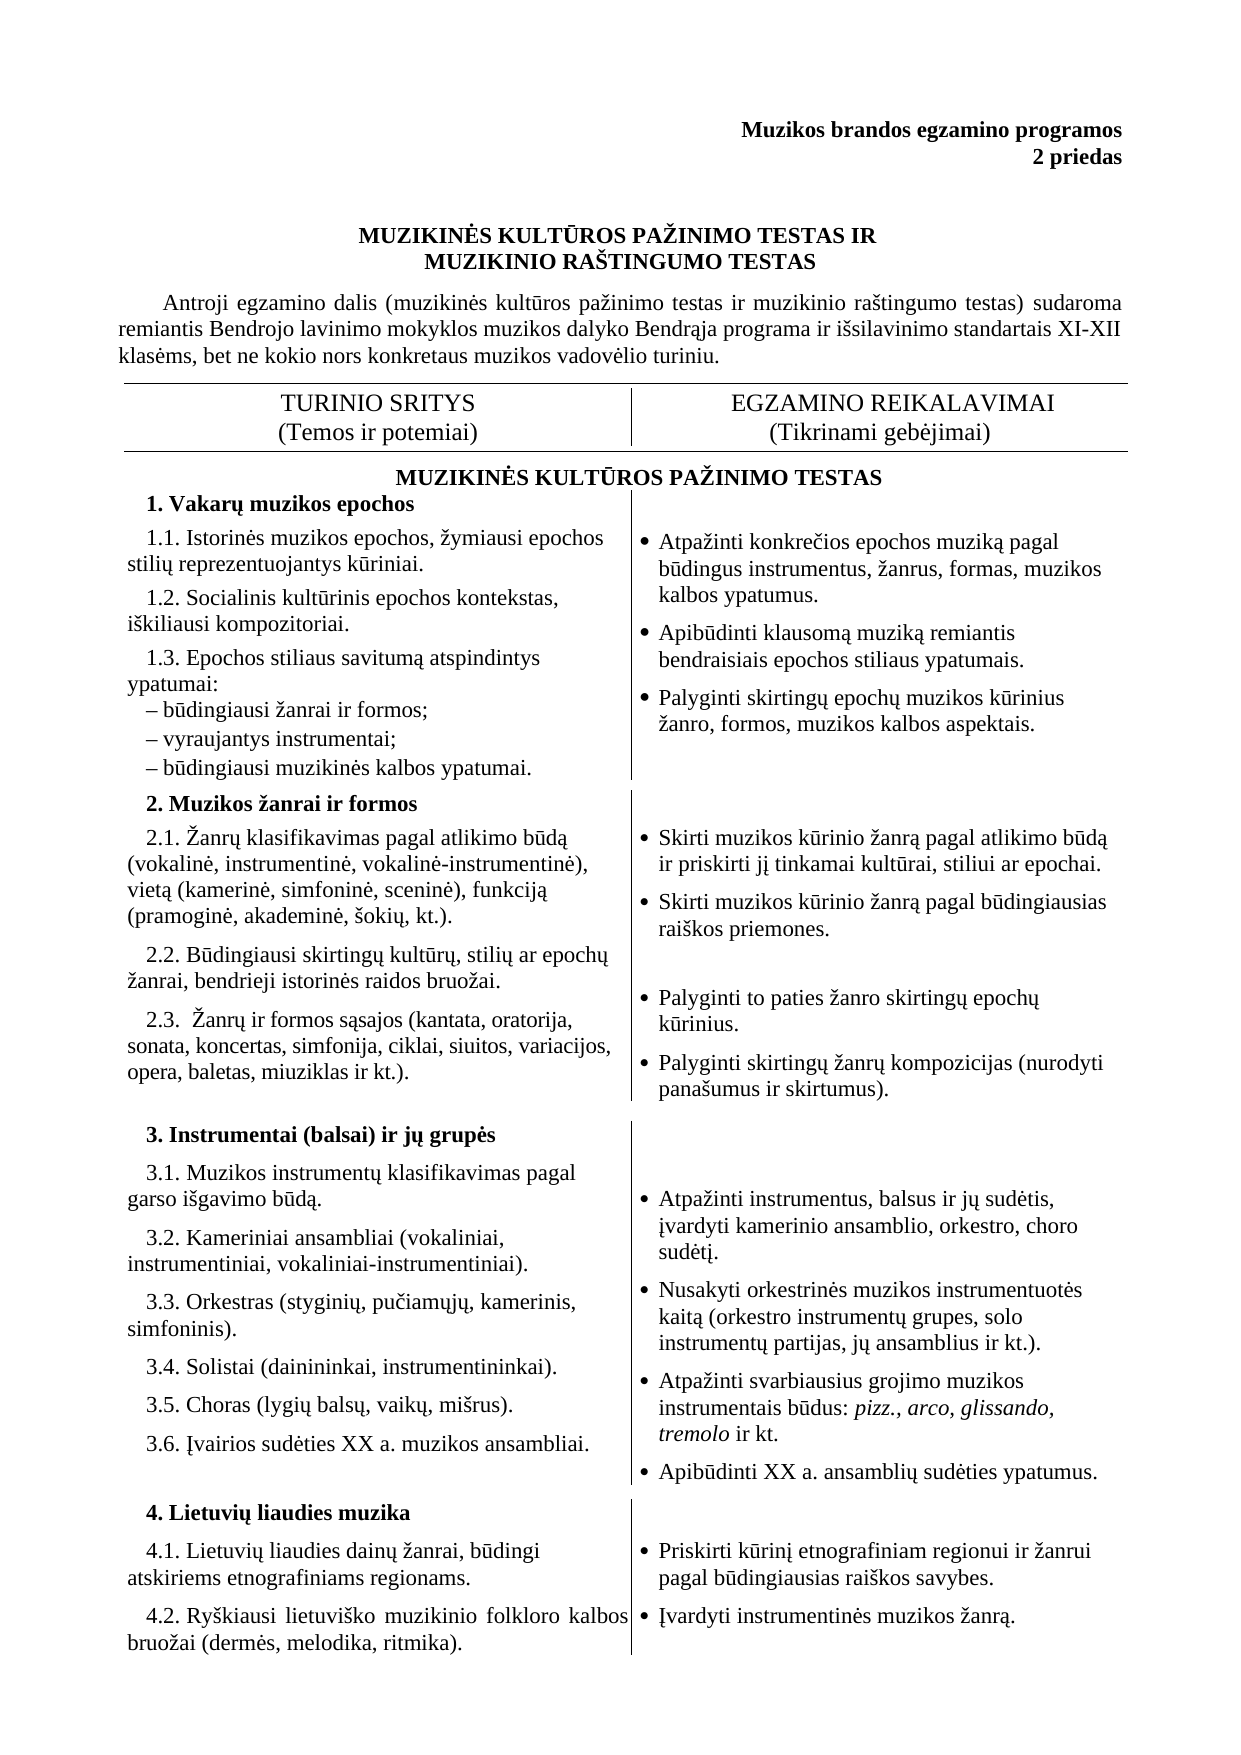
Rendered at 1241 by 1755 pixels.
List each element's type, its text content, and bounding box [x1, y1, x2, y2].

text 2 priedas [118, 143, 1122, 169]
table_header [124, 384, 632, 388]
table_cell [124, 780, 632, 790]
text MUZIKINĖS KULTŪROS PAŽINIMO TESTAS IR MUZIKINIO RAŠTINGUMO TESTAS [118, 222, 1122, 275]
text Muzikos brandos egzamino programos [118, 117, 1122, 143]
table_cell [632, 1485, 1128, 1499]
table_cell EGZAMINO REIKALAVIMAI (Tikrinami gebėjimai) [632, 388, 1128, 446]
table_cell [124, 446, 632, 451]
table_cell [632, 452, 1128, 456]
table_cell [632, 446, 1128, 451]
table_cell 4. Lietuvių liaudies muzika 4.1. Lietuvių liaudies dainų žanrai, būdingi atskiriems etnografiniams regionams. 4.2. Ryškiausi lietuviško muzikinio folkloro kalbos bruožai (dermės, melodika, ritmika). [124, 1499, 631, 1655]
table_cell  Atpažinti instrumentus, balsus ir jų sudėtis, įvardyti kamerinio ansamblio, orkestro, choro sudėtį.  Nusakyti orkestrinės muzikos instrumentuotės kaitą (orkestro instrumentų grupes, solo instrumentų partijas, jų ansamblius ir kt.).  Atpažinti svarbiausius grojimo muzikos instrumentais būdus: pizz., arco, glissando, tremolo ir kt.  Apibūdinti XX a. ansamblių sudėties ypatumus. [632, 1121, 1128, 1485]
table_cell 1. Vakarų muzikos epochos 1.1. Istorinės muzikos epochos, žymiausi epochos stilių reprezentuojantys kūriniai. 1.2. Socialinis kultūrinis epochos kontekstas, iškiliausi kompozitoriai. 1.3. Epochos stiliaus savitumą atspindintys ypatumai: – būdingiausi žanrai ir formos; – vyraujantys instrumentai; – būdingiausi muzikinės kalbos ypatumai. [124, 490, 631, 780]
table_cell [124, 1485, 632, 1499]
table_cell [632, 1101, 1128, 1121]
table_cell MUZIKINĖS KULTŪROS PAŽINIMO TESTAS [124, 456, 1128, 490]
table_cell TURINIO SRITYS (Temos ir potemiai) [124, 388, 631, 446]
text Antroji egzamino dalis (muzikinės kultūros pažinimo testas ir muzikinio raštingumo testas) sudaroma remiantis Bendrojo lavinimo mokyklos muzikos dalyko Bendrąja programa ir išsilavinimo standartais XI-XII klasėms, bet ne kokio nors konkretaus muzikos vadovėlio turiniu. [118, 289, 1122, 368]
table_header [632, 384, 1128, 388]
table_cell 3. Instrumentai (balsai) ir jų grupės 3.1. Muzikos instrumentų klasifikavimas pagal garso išgavimo būdą. 3.2. Kameriniai ansambliai (vokaliniai, instrumentiniai, vokaliniai-instrumentiniai). 3.3. Orkestras (styginių, pučiamųjų, kamerinis, simfoninis). 3.4. Solistai (dainininkai, instrumentininkai). 3.5. Choras (lygių balsų, vaikų, mišrus). 3.6. Įvairios sudėties XX a. muzikos ansambliai. [124, 1121, 631, 1485]
table_cell 2. Muzikos žanrai ir formos 2.1. Žanrų klasifikavimas pagal atlikimo būdą (vokalinė, instrumentinė, vokalinė-instrumentinė), vietą (kamerinė, simfoninė, sceninė), funkciją (pramoginė, akademinė, šokių, kt.). 2.2. Būdingiausi skirtingų kultūrų, stilių ar epochų žanrai, bendrieji istorinės raidos bruožai. 2.3. Žanrų ir formos sąsajos (kantata, oratorija, sonata, koncertas, simfonija, ciklai, siuitos, variacijos, opera, baletas, miuziklas ir kt.). [124, 790, 631, 1101]
table_cell  Priskirti kūrinį etnografiniam regionui ir žanrui pagal būdingiausias raiškos savybes.  Įvardyti instrumentinės muzikos žanrą. [632, 1499, 1128, 1655]
table_cell [632, 780, 1128, 790]
table_cell  Atpažinti konkrečios epochos muziką pagal būdingus instrumentus, žanrus, formas, muzikos kalbos ypatumus.  Apibūdinti klausomą muziką remiantis bendraisiais epochos stiliaus ypatumais.  Palyginti skirtingų epochų muzikos kūrinius žanro, formos, muzikos kalbos aspektais. [632, 490, 1128, 780]
table_cell [124, 452, 632, 456]
table_cell [124, 1101, 632, 1121]
table_cell  Skirti muzikos kūrinio žanrą pagal atlikimo būdą ir priskirti jį tinkamai kultūrai, stiliui ar epochai.  Skirti muzikos kūrinio žanrą pagal būdingiausias raiškos priemones.  Palyginti to paties žanro skirtingų epochų kūrinius.  Palyginti skirtingų žanrų kompozicijas (nurodyti panašumus ir skirtumus). [632, 790, 1128, 1101]
